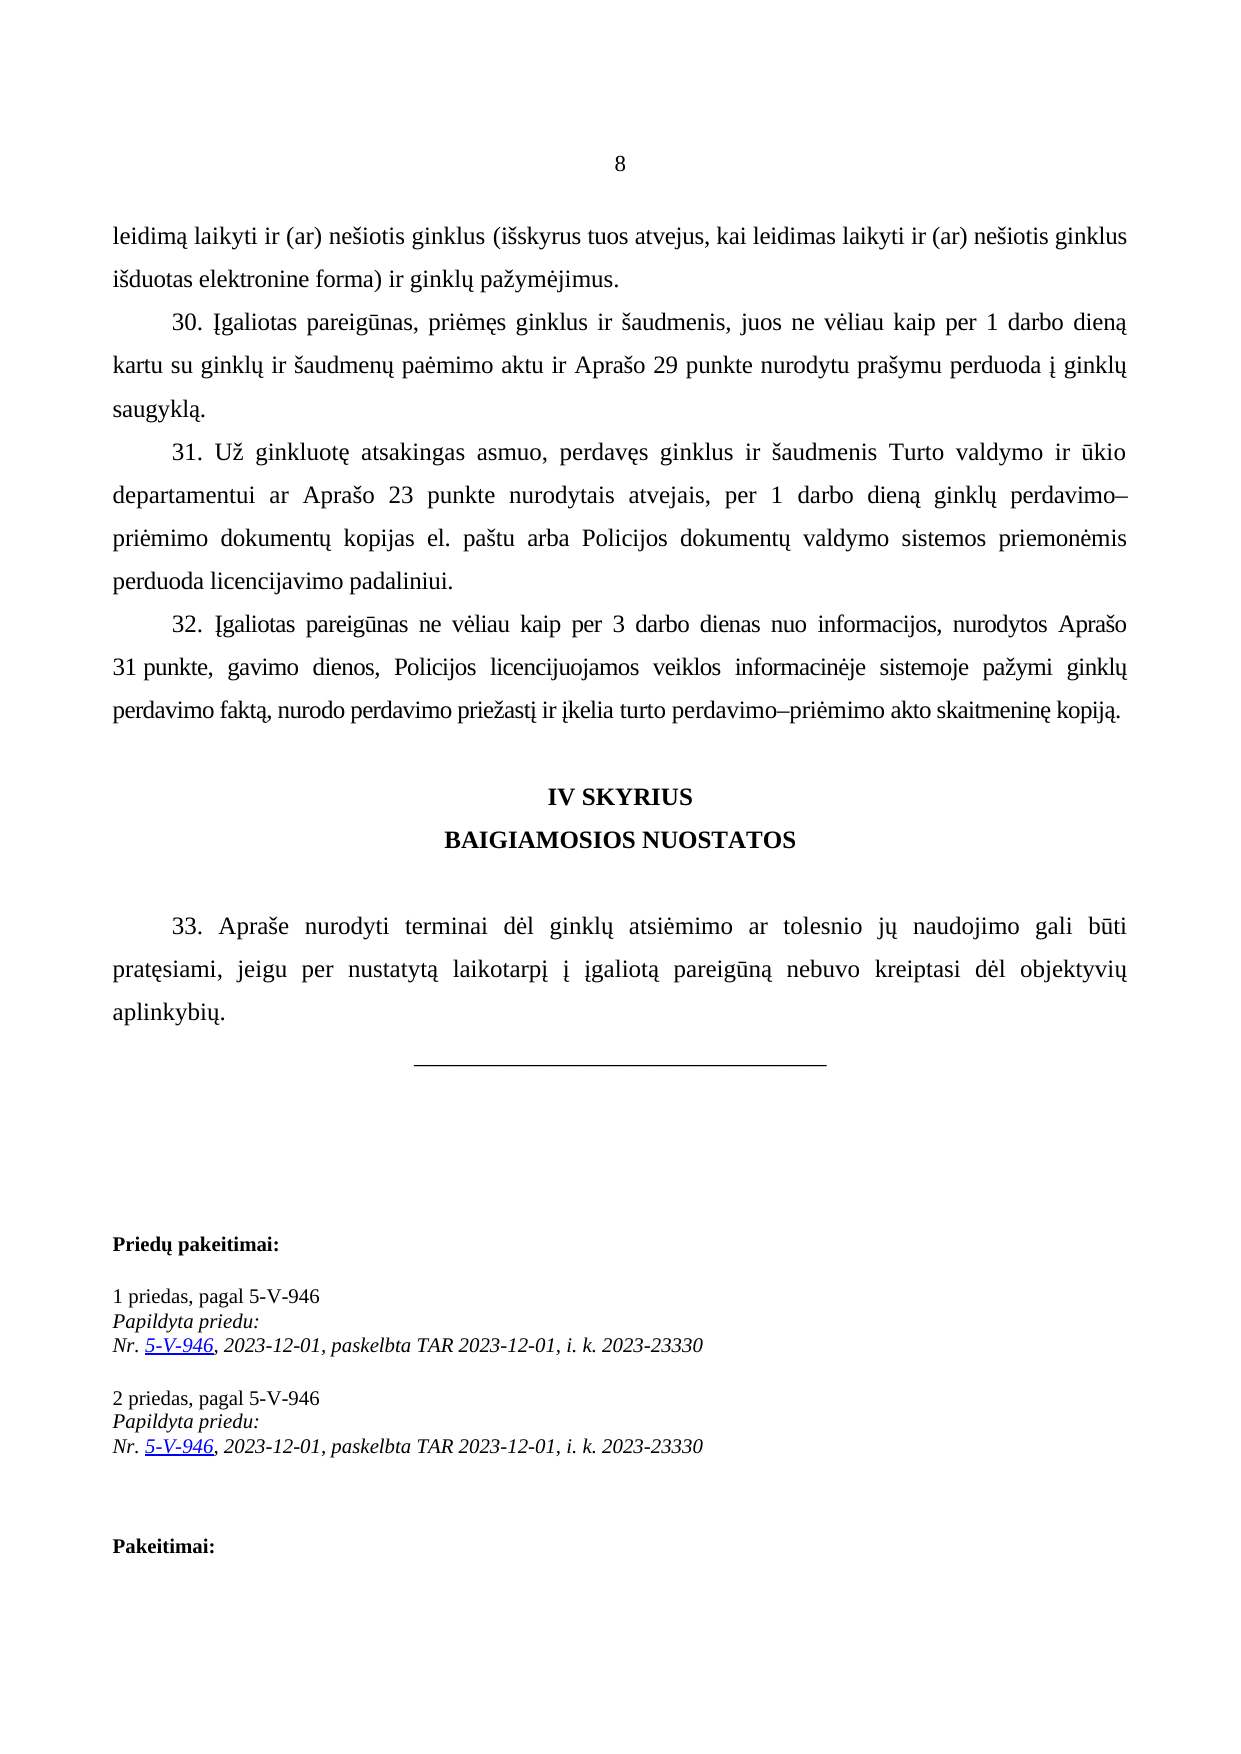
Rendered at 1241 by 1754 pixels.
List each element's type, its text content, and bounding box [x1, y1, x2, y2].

text 1 priedas, pagal 5-V-946 [112, 1284, 1128, 1308]
text BAIGIAMOSIOS NUOSTATOS [112, 825, 1128, 854]
text Nr. 5-V-946, 2023-12-01, paskelbta TAR 2023-12-01, i. k. 2023-23330 [112, 1333, 1128, 1357]
text Pakeitimai: [112, 1534, 1128, 1558]
text Nr. 5-V-946, 2023-12-01, paskelbta TAR 2023-12-01, i. k. 2023-23330 [112, 1433, 1128, 1458]
text 32. Įgaliotas pareigūnas ne vėliau kaip per 3 darbo dienas nuo informacijos, nurodytos Aprašo 31 punkte, gavimo dienos, Policijos licencijuojamos veiklos informacinėje sistemoje pažymi ginklų perdavimo faktą, nurodo perdavimo priežastį ir įkelia turto perdavimo–priėmimo akto skaitmeninę kopiją. [112, 609, 1128, 724]
text 33. Apraše nurodyti terminai dėl ginklų atsiėmimo ar tolesnio jų naudojimo gali būti pratęsiami, jeigu per nustatytą laikotarpį į įgaliotą pareigūną nebuvo kreiptasi dėl objektyvių aplinkybių. [112, 911, 1128, 1026]
text Papildyta priedu: [112, 1308, 1128, 1333]
text IV SKYRIUS [112, 782, 1128, 811]
text 2 priedas, pagal 5-V-946 [112, 1385, 1128, 1409]
text Papildyta priedu: [112, 1409, 1128, 1433]
text _________________________________ [112, 1041, 1128, 1069]
text Priedų pakeitimai: [112, 1232, 1128, 1256]
text 30. Įgaliotas pareigūnas, priėmęs ginklus ir šaudmenis, juos ne vėliau kaip per 1 darbo dieną kartu su ginklų ir šaudmenų paėmimo aktu ir Aprašo 29 punkte nurodytu prašymu perduoda į ginklų saugyklą. [112, 307, 1128, 422]
text leidimą laikyti ir (ar) nešiotis ginklus (išskyrus tuos atvejus, kai leidimas laikyti ir (ar) nešiotis ginklus išduotas elektronine forma) ir ginklų pažymėjimus. [112, 221, 1128, 293]
text 31. Už ginkluotę atsakingas asmuo, perdavęs ginklus ir šaudmenis Turto valdymo ir ūkio departamentui ar Aprašo 23 punkte nurodytais atvejais, per 1 darbo dieną ginklų perdavimo–priėmimo dokumentų kopijas el. paštu arba Policijos dokumentų valdymo sistemos priemonėmis perduoda licencijavimo padaliniui. [112, 437, 1128, 595]
